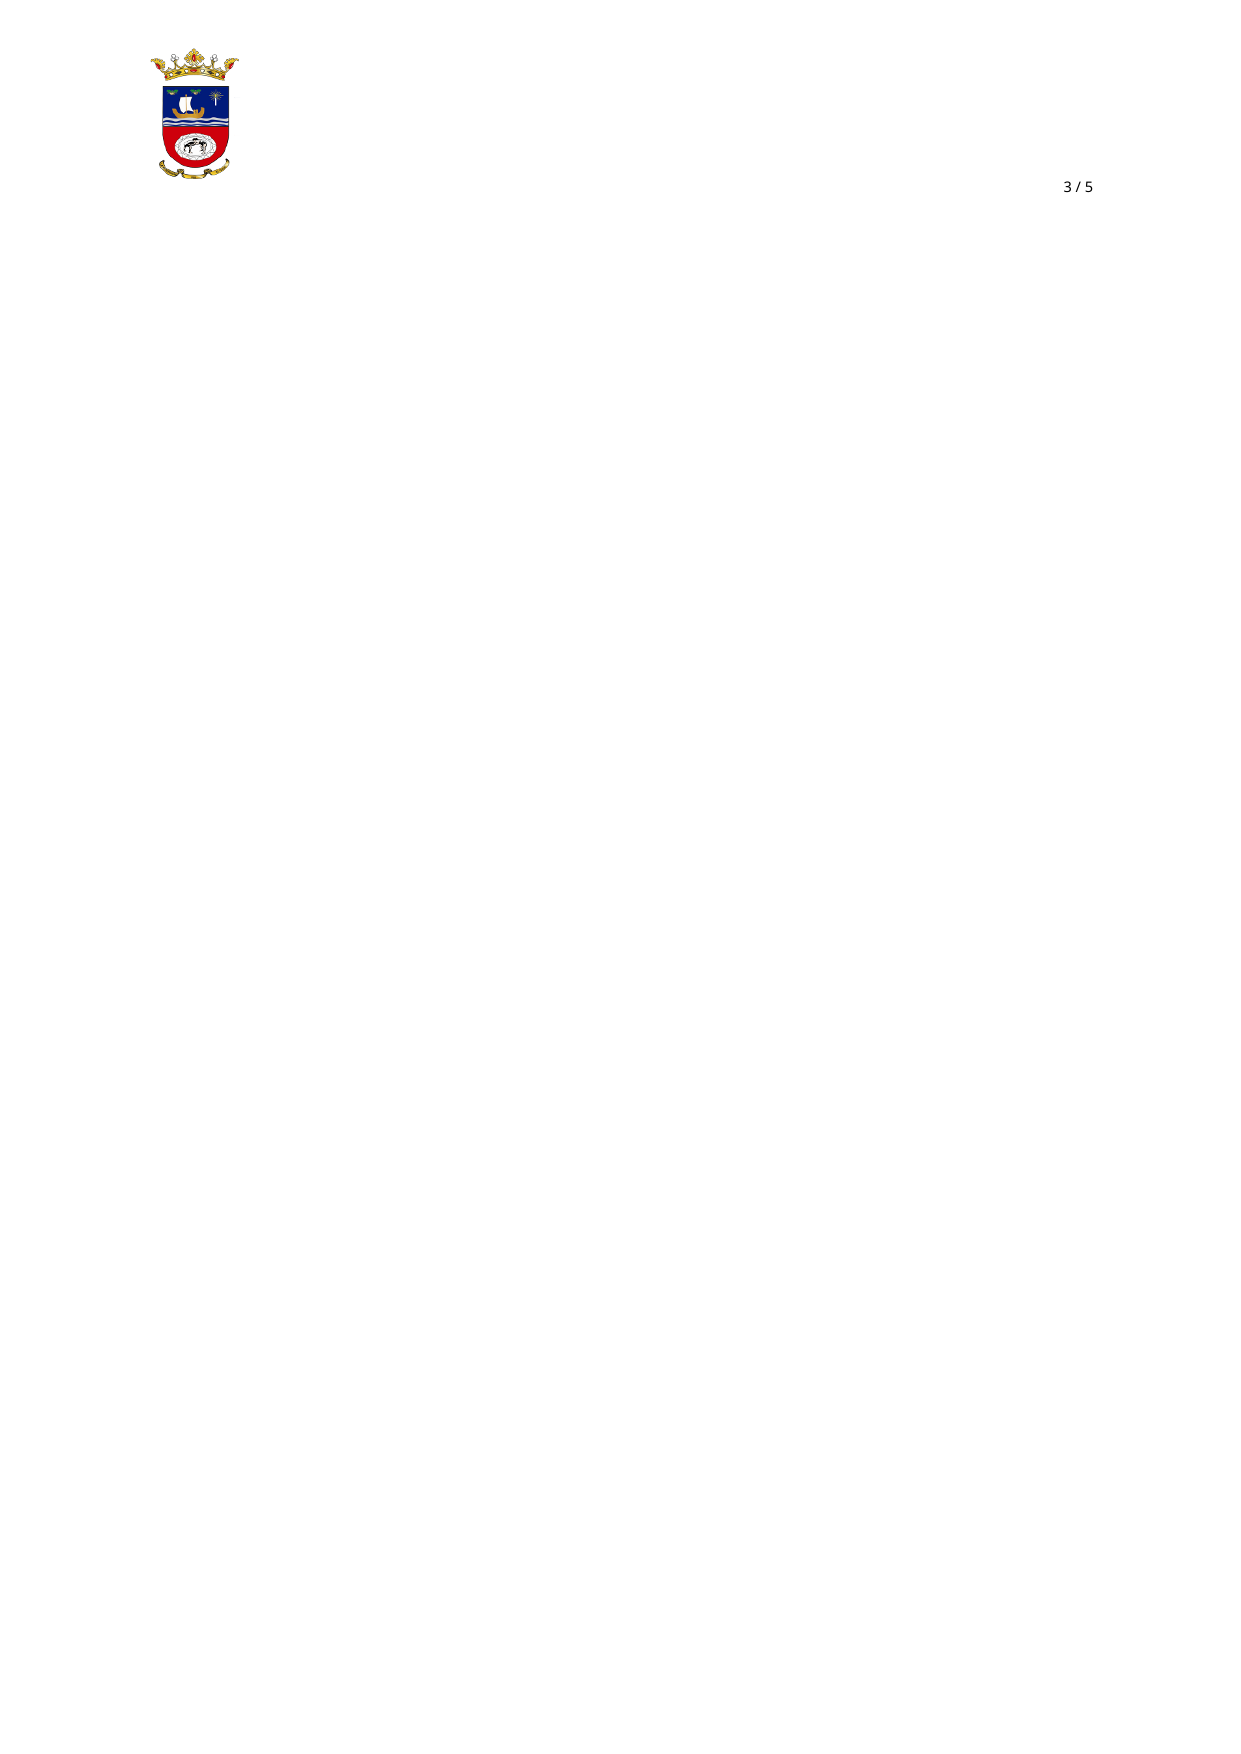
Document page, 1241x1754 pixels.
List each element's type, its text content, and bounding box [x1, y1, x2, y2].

text 3 / 5 [135, 177, 1093, 197]
